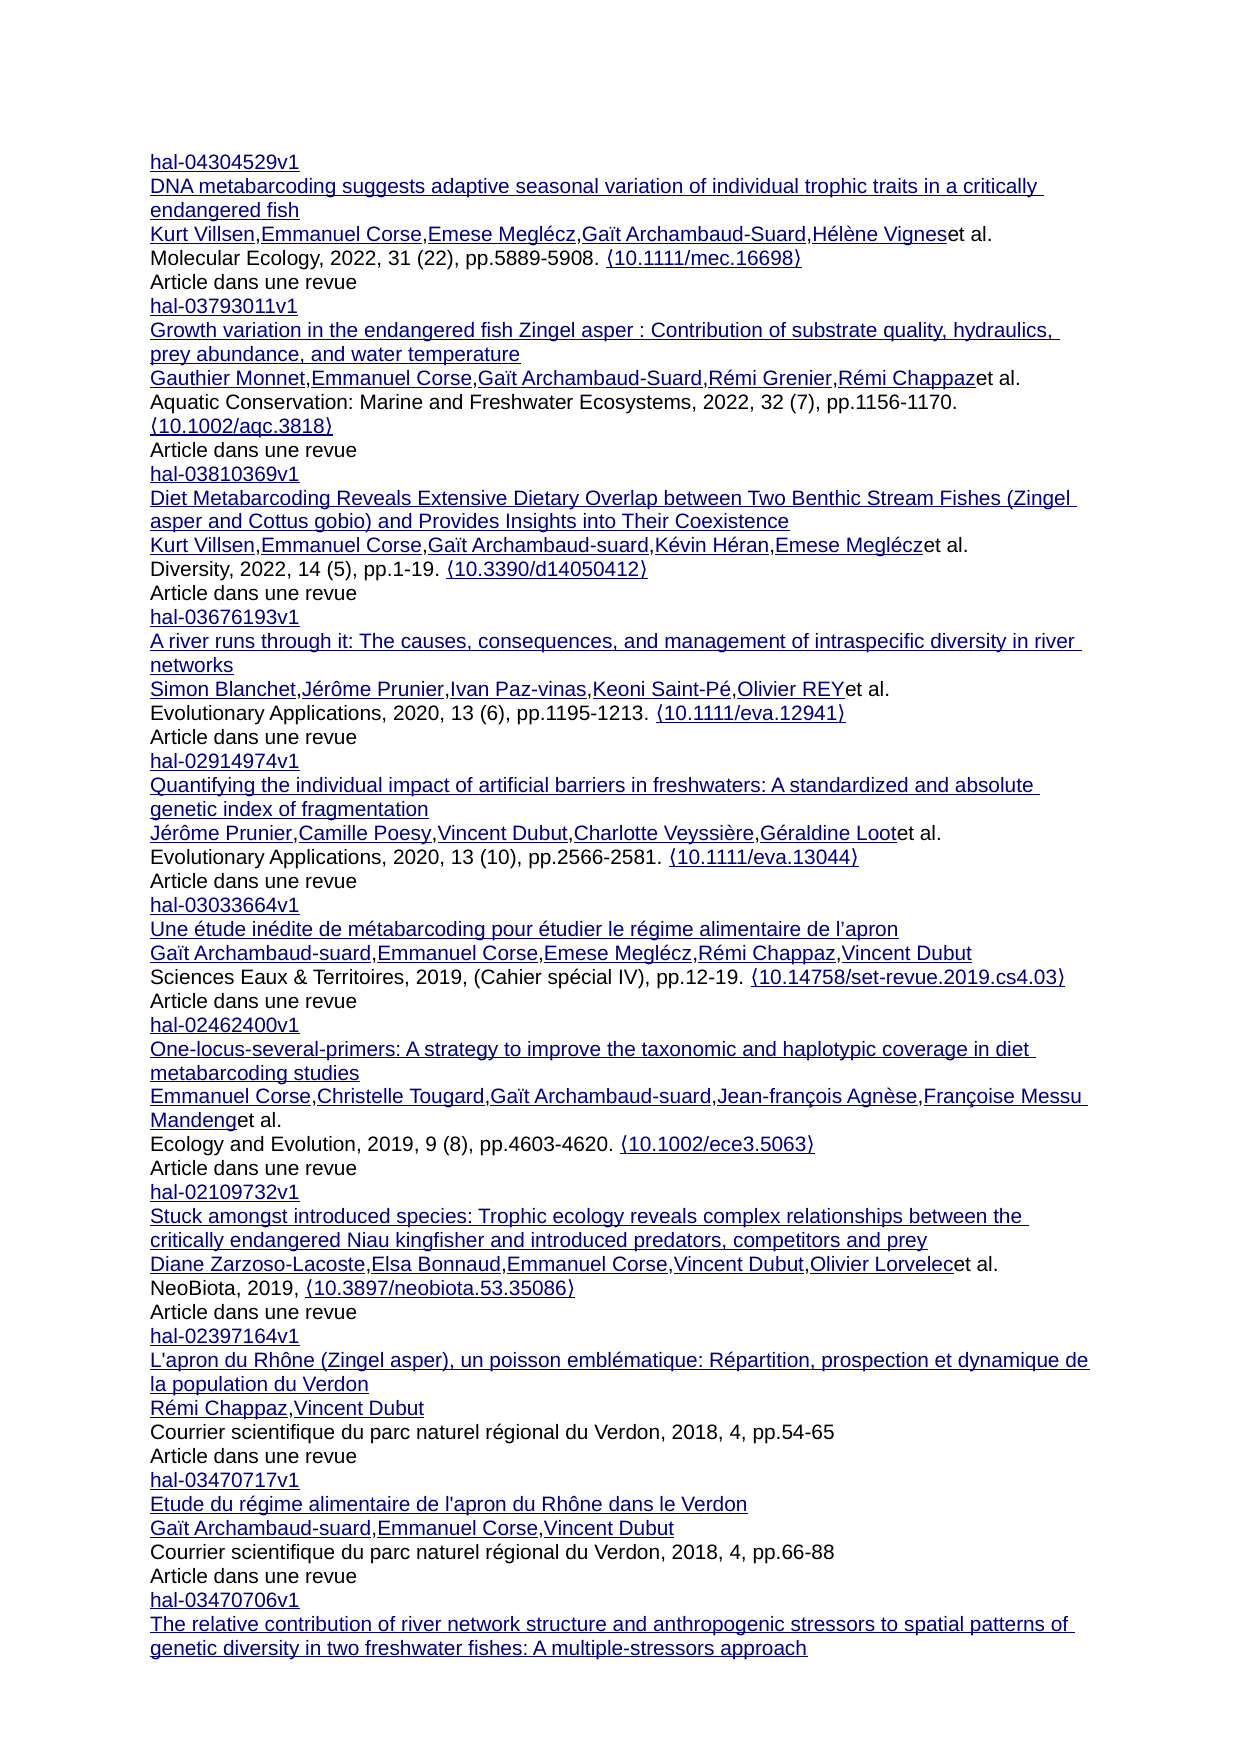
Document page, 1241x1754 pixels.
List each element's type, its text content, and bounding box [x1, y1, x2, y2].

table_cell The relative contribution of river network structure and anthropogenic stressors to spatial patterns of genetic diversity in two freshwater fishes: A multiple-stressors approach [150, 1611, 1090, 1659]
table_cell hal-04304529v1 [150, 150, 1090, 174]
table_cell Une étude inédite de métabarcoding pour étudier le régime alimentaire de l’apron Gaït Archambaud‐suard,Emmanuel Corse,Emese Meglécz,Rémi Chappaz,Vincent Dubut Sciences Eaux & Territoires, 2019, (Cahier spécial IV), pp.12-19. ⟨10.14758/set-revue.2019.cs4.03⟩ Article dans une revue hal-02462400v1 [150, 917, 1090, 1036]
table_cell L'apron du Rhône (Zingel asper), un poisson emblématique: Répartition, prospection et dynamique de [150, 1348, 1090, 1369]
table_cell la population du Verdon Rémi Chappaz,Vincent Dubut Courrier scientifique du parc naturel régional du Verdon, 2018, 4, pp.54-65 Article dans une revue hal-03470717v1 [150, 1370, 1090, 1492]
table_cell Etude du régime alimentaire de l'apron du Rhône dans le Verdon Gaït Archambaud‐suard,Emmanuel Corse,Vincent Dubut Courrier scientifique du parc naturel régional du Verdon, 2018, 4, pp.66-88 Article dans une revue hal-03470706v1 [150, 1492, 1090, 1611]
table_cell Quantifying the individual impact of artificial barriers in freshwaters: A standardized and absolute genetic index of fragmentation Jérôme Prunier,Camille Poesy,Vincent Dubut,Charlotte Veyssière,Géraldine Lootet al. Evolutionary Applications, 2020, 13 (10), pp.2566-2581. ⟨10.1111/eva.13044⟩ Article dans une revue hal-03033664v1 [150, 773, 1090, 917]
table_cell Growth variation in the endangered fish Zingel asper : Contribution of substrate quality, hydraulics, prey abundance, and water temperature Gauthier Monnet,Emmanuel Corse,Gaït Archambaud-Suard,Rémi Grenier,Rémi Chappazet al. Aquatic Conservation: Marine and Freshwater Ecosystems, 2022, 32 (7), pp.1156-1170. ⟨10.1002/aqc.3818⟩ Article dans une revue hal-03810369v1 [150, 318, 1090, 485]
table_cell Stuck amongst introduced species: Trophic ecology reveals complex relationships between the critically endangered Niau kingfisher and introduced predators, competitors and prey Diane Zarzoso-Lacoste,Elsa Bonnaud,Emmanuel Corse,Vincent Dubut,Olivier Lorvelecet al. NeoBiota, 2019, ⟨10.3897/neobiota.53.35086⟩ Article dans une revue hal-02397164v1 [150, 1204, 1090, 1348]
table_cell A river runs through it: The causes, consequences, and management of intraspecific diversity in river networks Simon Blanchet,Jérôme Prunier,Ivan Paz‐vinas,Keoni Saint-Pé,Olivier REYet al. Evolutionary Applications, 2020, 13 (6), pp.1195-1213. ⟨10.1111/eva.12941⟩ Article dans une revue hal-02914974v1 [150, 629, 1090, 773]
table_cell One‐locus‐several‐primers: A strategy to improve the taxonomic and haplotypic coverage in diet metabarcoding studies Emmanuel Corse,Christelle Tougard,Gaït Archambaud‐suard,Jean‐françois Agnèse,Françoise Messu Mandenget al. Ecology and Evolution, 2019, 9 (8), pp.4603-4620. ⟨10.1002/ece3.5063⟩ Article dans une revue hal-02109732v1 [150, 1036, 1090, 1204]
table_cell Diet Metabarcoding Reveals Extensive Dietary Overlap between Two Benthic Stream Fishes (Zingel asper and Cottus gobio) and Provides Insights into Their Coexistence Kurt Villsen,Emmanuel Corse,Gaït Archambaud‐suard,Kévin Héran,Emese Megléczet al. Diversity, 2022, 14 (5), pp.1-19. ⟨10.3390/d14050412⟩ Article dans une revue hal-03676193v1 [150, 485, 1090, 629]
table_cell DNA metabarcoding suggests adaptive seasonal variation of individual trophic traits in a critically endangered fish Kurt Villsen,Emmanuel Corse,Emese Meglécz,Gaït Archambaud-Suard,Hélène Vigneset al. Molecular Ecology, 2022, 31 (22), pp.5889-5908. ⟨10.1111/mec.16698⟩ Article dans une revue hal-03793011v1 [150, 174, 1090, 318]
